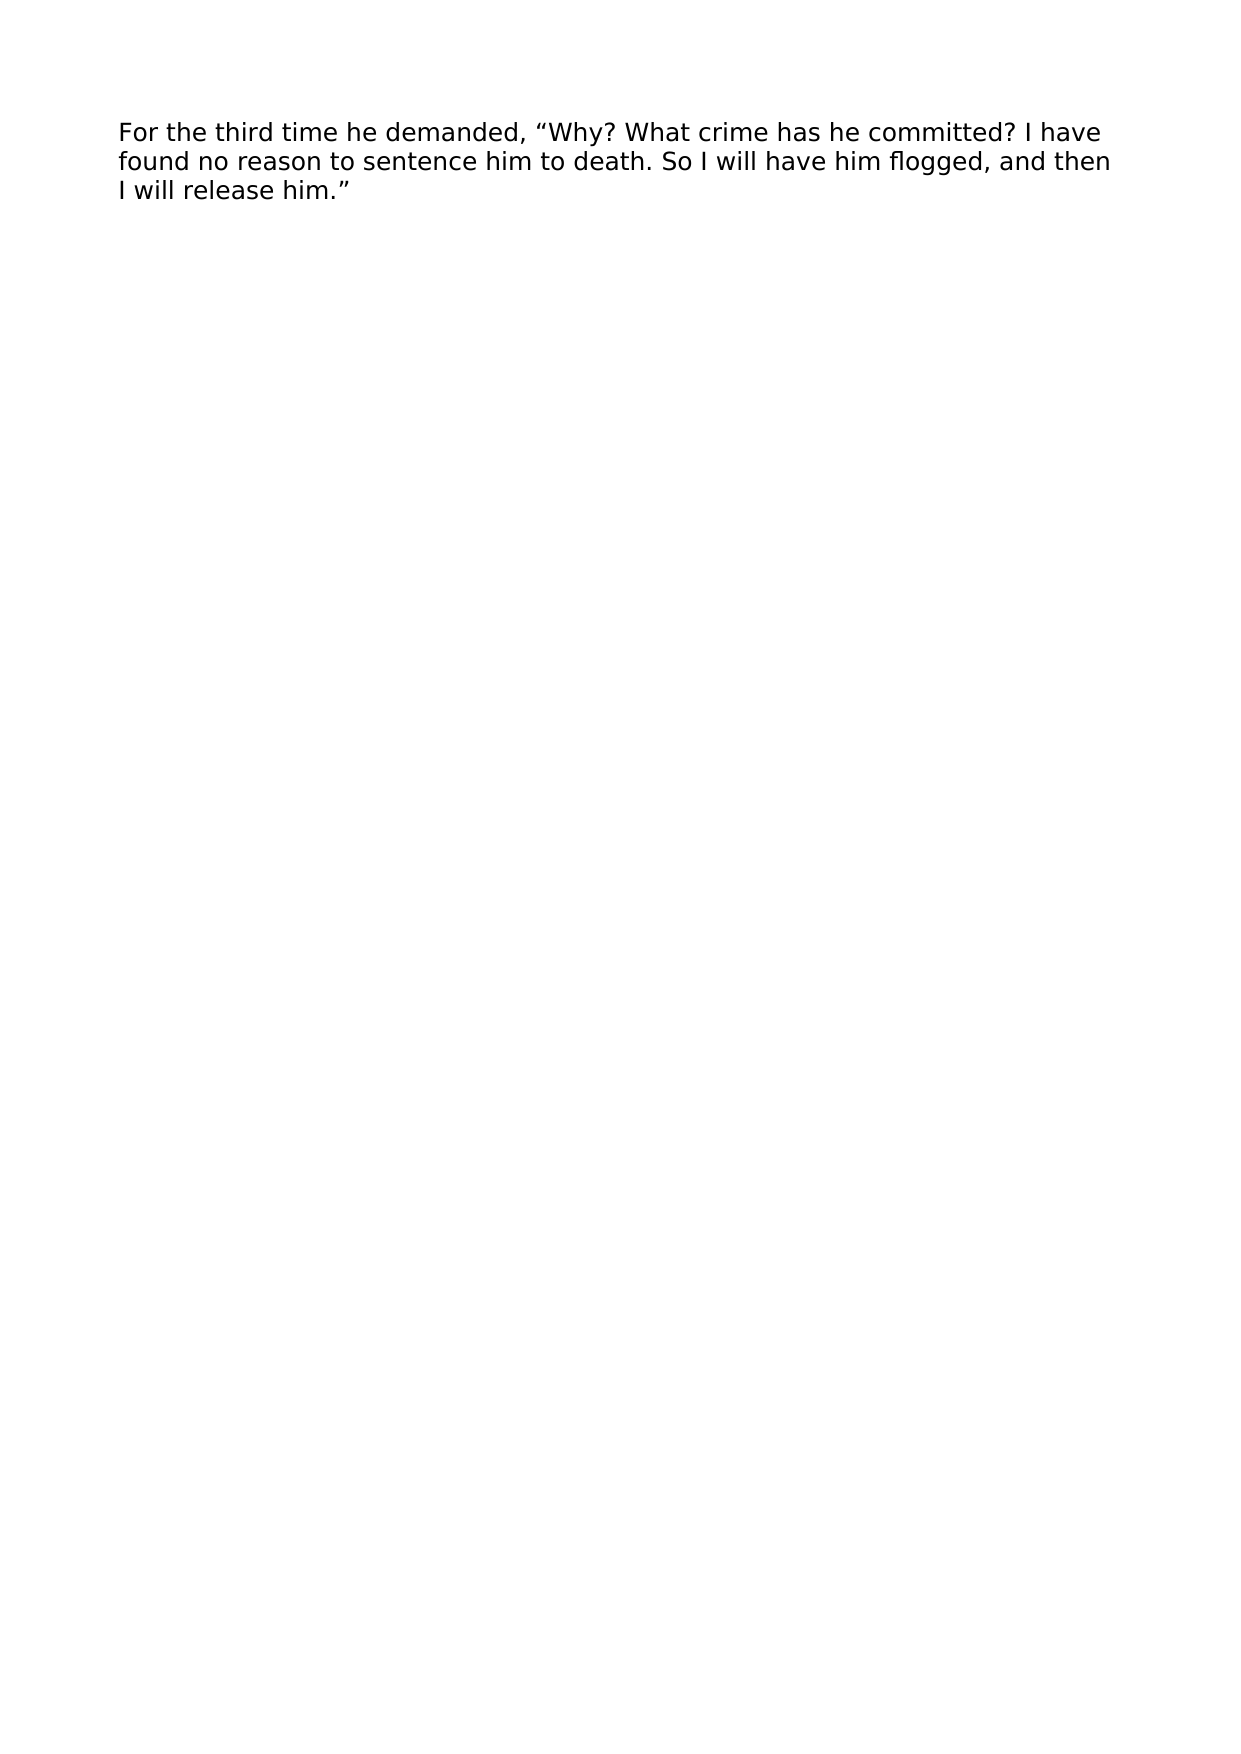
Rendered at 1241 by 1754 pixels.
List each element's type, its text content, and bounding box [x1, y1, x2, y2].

text For the third time he demanded, “Why? What crime has he committed? I have found no reason to sentence him to death. So I will have him flogged, and then I will release him.” [118, 118, 1122, 206]
